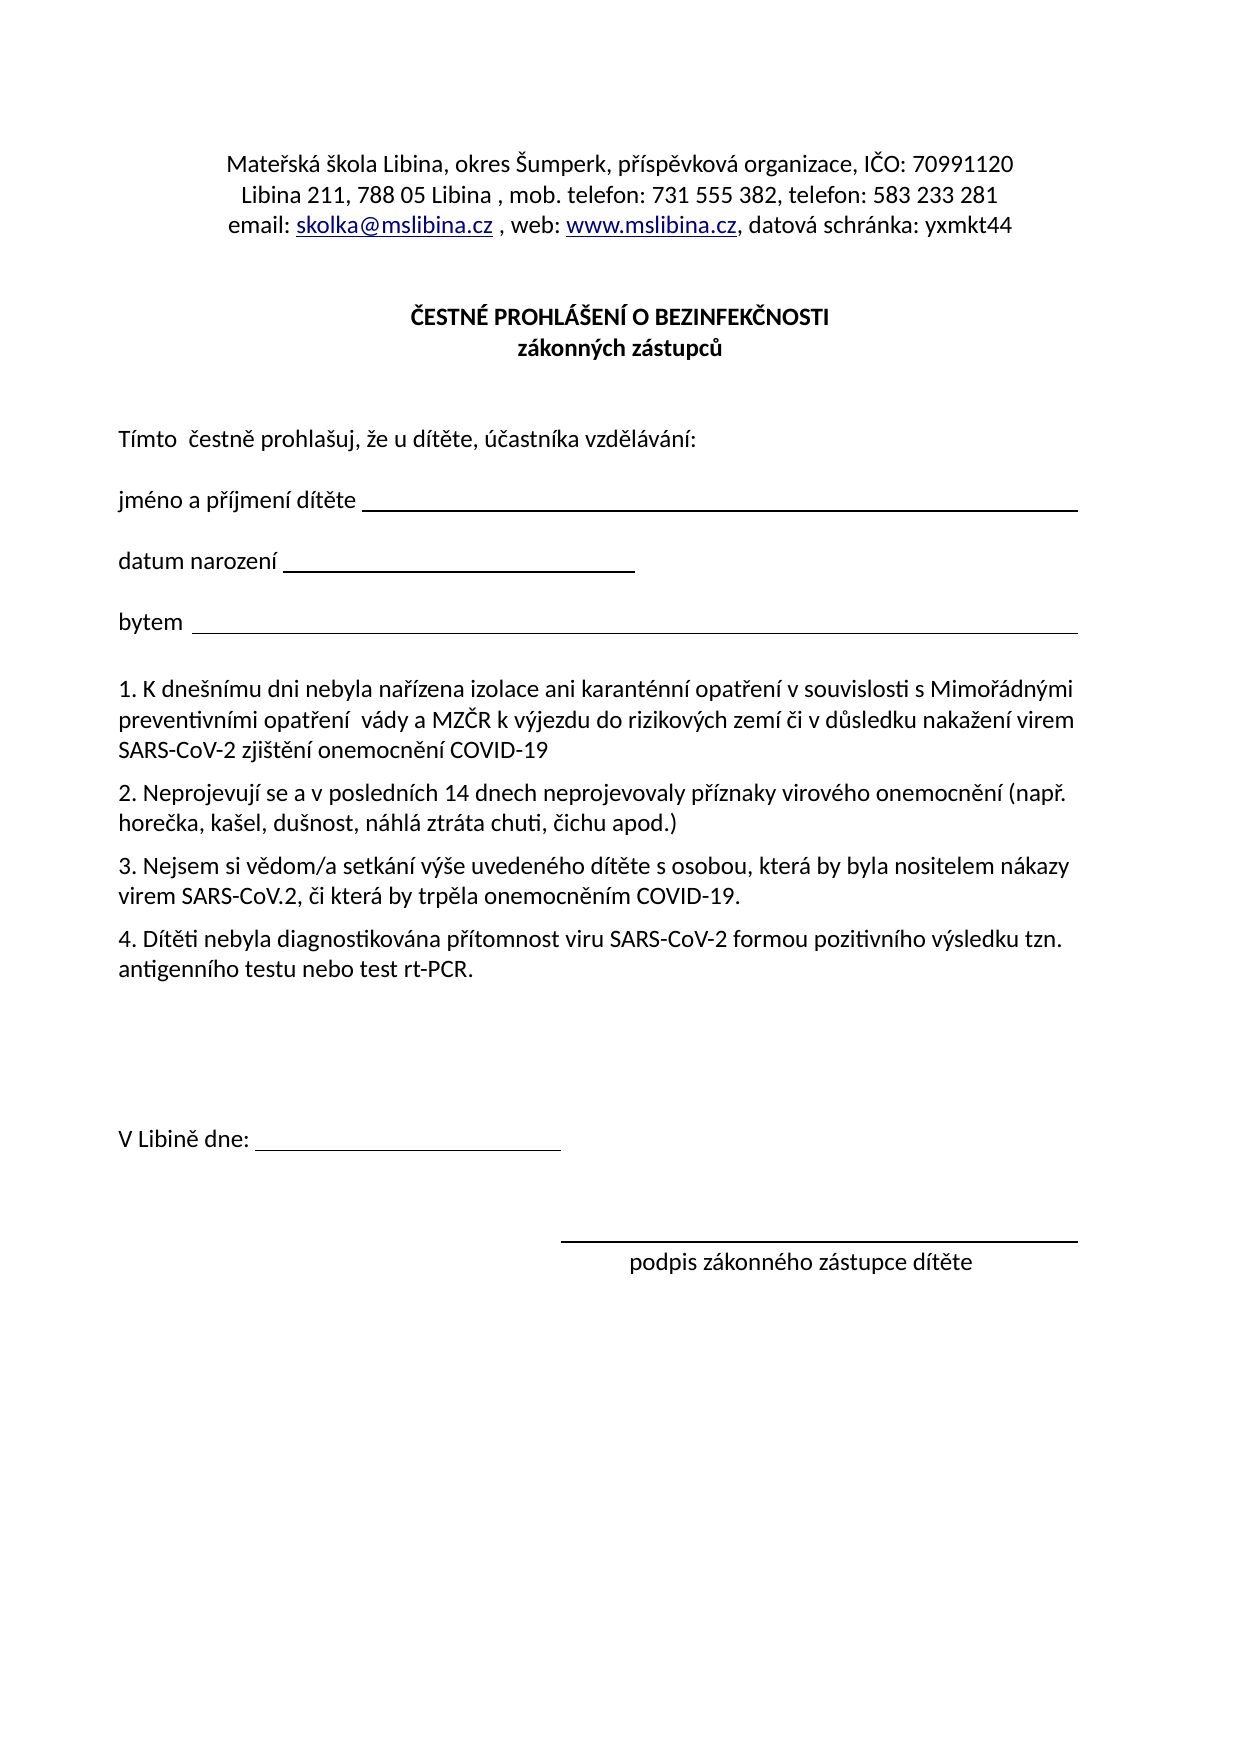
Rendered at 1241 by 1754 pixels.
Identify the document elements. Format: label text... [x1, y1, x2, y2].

text datum narození [118, 545, 1122, 576]
text Mateřská škola Libina, okres Šumperk, příspěvková organizace, IČO: 70991120 [118, 149, 1122, 179]
text Libina 211, 788 05 Libina , mob. telefon: 731 555 382, telefon: 583 233 281 [118, 179, 1122, 210]
text V Libině dne: [118, 1124, 1122, 1154]
text bytem [118, 606, 1122, 637]
text ČESTNÉ PROHLÁŠENÍ O BEZINFEKČNOSTI [118, 301, 1122, 332]
text jméno a příjmení dítěte [118, 484, 1122, 515]
text podpis zákonného zástupce dítěte [118, 1246, 1122, 1276]
text email: skolka@mslibina.cz , web: www.mslibina.cz, datová schránka: yxmkt44 [118, 210, 1122, 240]
text 1. K dnešnímu dni nebyla nařízena izolace ani karanténní opatření v souvislosti s Mimořádnými preventivními opatření vády a MZČR k výjezdu do rizikových zemí či v důsledku nakažení virem SARS-CoV-2 zjištění onemocnění COVID-19 [118, 673, 1122, 765]
text 4. Dítěti nebyla diagnostikována přítomnost viru SARS-CoV-2 formou pozitivního výsledku tzn. antigenního testu nebo test rt-PCR. [118, 923, 1122, 984]
text 3. Nejsem si vědom/a setkání výše uvedeného dítěte s osobou, která by byla nositelem nákazy virem SARS-CoV.2, či která by trpěla onemocněním COVID-19. [118, 850, 1122, 911]
text 2. Neprojevují se a v posledních 14 dnech neprojevovaly příznaky virového onemocnění (např. horečka, kašel, dušnost, náhlá ztráta chuti, čichu apod.) [118, 777, 1122, 838]
text Tímto čestně prohlašuj, že u dítěte, účastníka vzdělávání: [118, 423, 1122, 454]
text zákonných zástupců [118, 332, 1122, 362]
